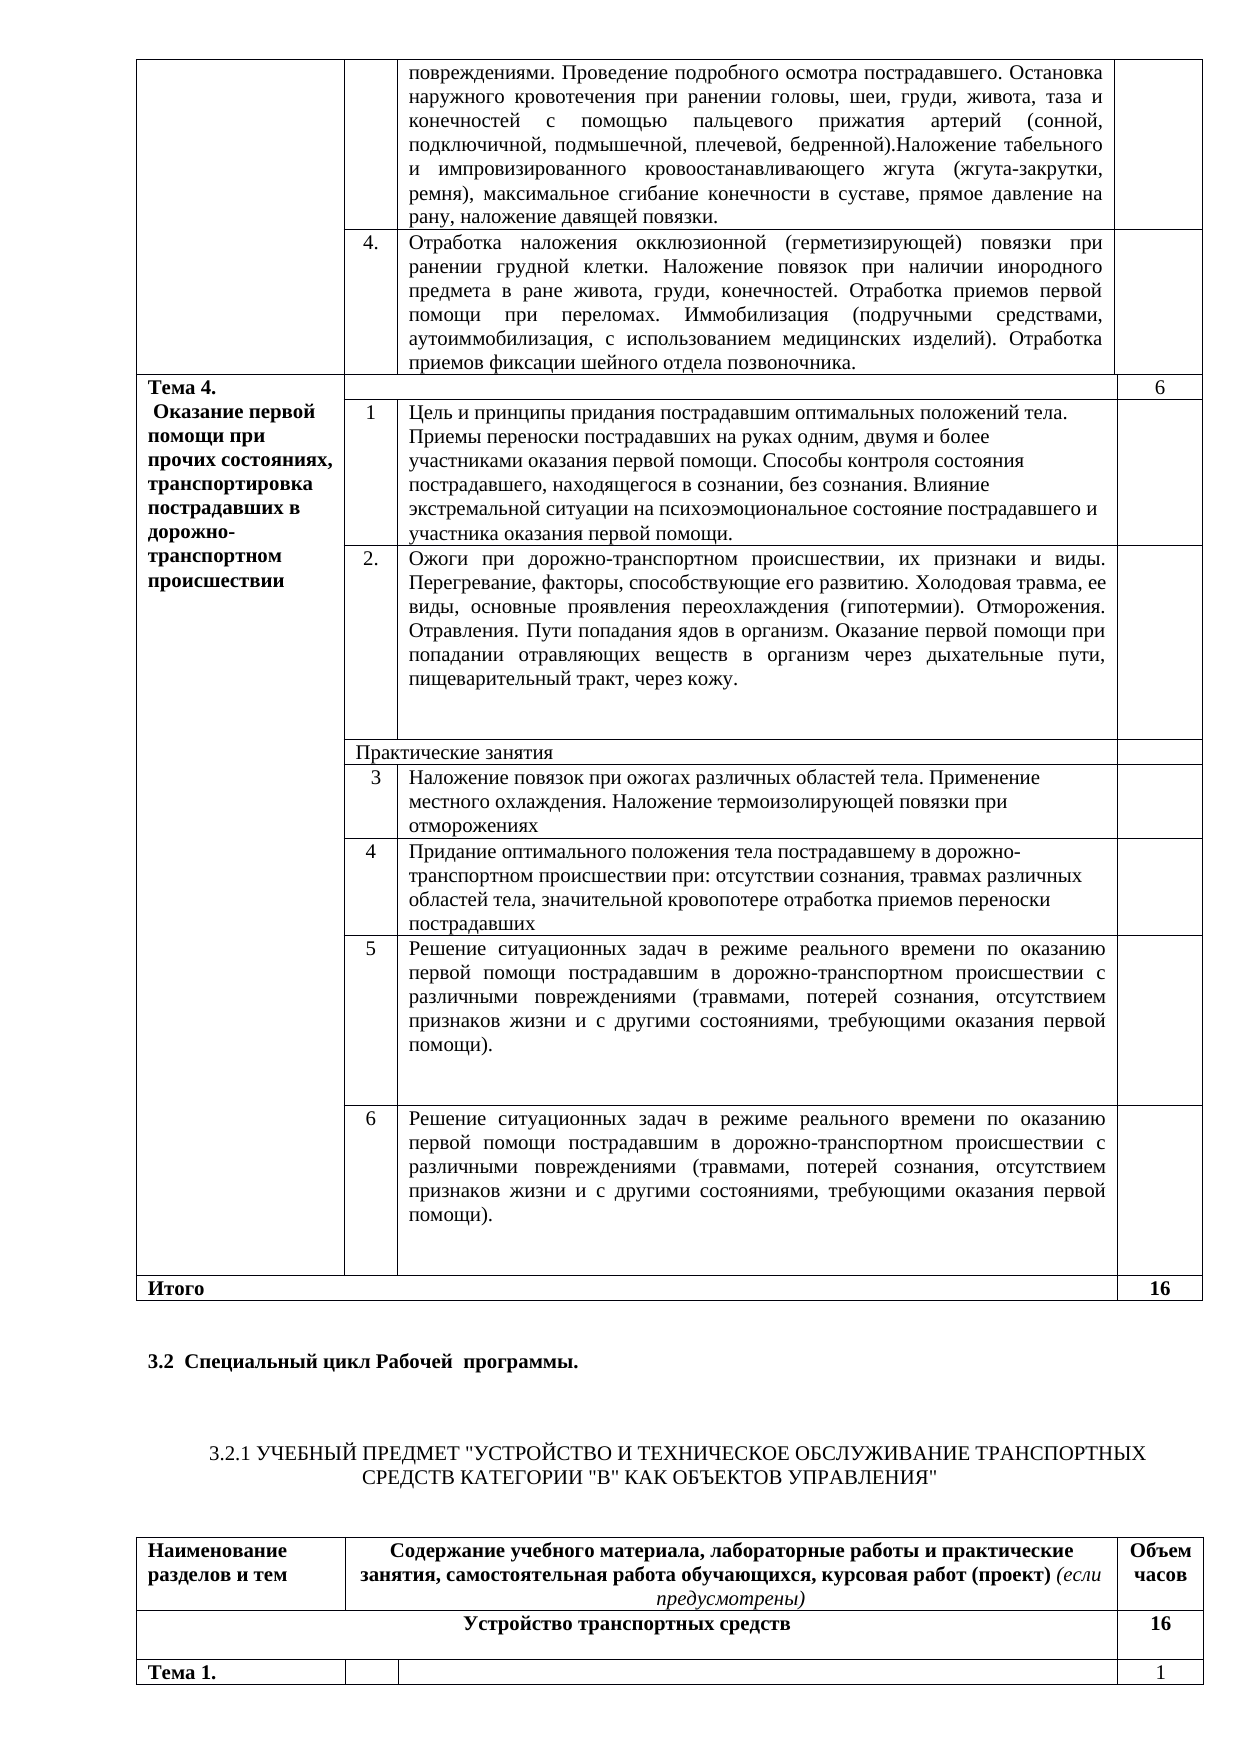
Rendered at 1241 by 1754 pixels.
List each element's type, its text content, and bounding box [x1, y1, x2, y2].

table_cell Решение ситуационных задач в режиме реального времени по оказанию первой помощи пострадавшим в дорожно-транспортном происшествии с различными повреждениями (травмами, потерей сознания, отсутствием признаков жизни и с другими состояниями, требующими оказания первой помощи). [398, 1106, 1117, 1275]
table_cell повреждениями. Проведение подробного осмотра пострадавшего. Остановка наружного кровотечения при ранении головы, шеи, груди, живота, таза и конечностей с помощью пальцевого прижатия артерий (сонной, подключичной, подмышечной, плечевой, бедренной).Наложение табельного и импровизированного кровоостанавливающего жгута (жгута-закрутки, ремня), максимальное сгибание конечности в суставе, прямое давление на рану, наложение давящей повязки. [398, 60, 1114, 228]
table_cell Ожоги при дорожно-транспортном происшествии, их признаки и виды. Перегревание, факторы, способствующие его развитию. Холодовая травма, ее виды, основные проявления переохлаждения (гипотермии). Отморожения. Отравления. Пути попадания ядов в организм. Оказание первой помощи при попадании отравляющих веществ в организм через дыхательные пути, пищеварительный тракт, через кожу. [398, 546, 1117, 739]
table_cell 16 [1118, 1276, 1202, 1300]
subtitle 3.2.1 Учебный предмет "Устройство и техническое обслуживание транспортных средств категории "B" как объектов управления" [148, 1441, 1152, 1489]
table_header Содержание учебного материала, лабораторные работы и практические занятия, самостоятельная работа обучающихся, курсовая работ (проект) (если предусмотрены) [346, 1538, 1117, 1610]
table_cell Наложение повязок при ожогах различных областей тела. Применение местного охлаждения. Наложение термоизолирующей повязки при отморожениях [398, 765, 1117, 837]
table_cell Цель и принципы придания пострадавшим оптимальных положений тела. Приемы переноски пострадавших на руках одним, двумя и более участниками оказания первой помощи. Способы контроля состояния пострадавшего, находящегося в сознании, без сознания. Влияние экстремальной ситуации на психоэмоциональное состояние пострадавшего и участника оказания первой помощи. [398, 400, 1117, 544]
table_cell [1118, 740, 1202, 764]
table_cell 2. [345, 546, 397, 739]
table_cell [1118, 839, 1202, 935]
table_cell Тема 1. [137, 1660, 345, 1684]
table_cell Практические занятия [345, 740, 1117, 764]
table_cell 6 [1118, 375, 1202, 399]
table_cell [345, 60, 397, 228]
table_cell 5 [345, 936, 397, 1105]
table_cell [1118, 936, 1202, 1105]
table_cell Отработка наложения окклюзионной (герметизирующей) повязки при ранении грудной клетки. Наложение повязок при наличии инородного предмета в ране живота, груди, конечностей. Отработка приемов первой помощи при переломах. Иммобилизация (подручными средствами, аутоиммобилизация, с использованием медицинских изделий). Отработка приемов фиксации шейного отдела позвоночника. [398, 230, 1114, 374]
table_cell 3 [345, 765, 397, 837]
table_header Объем часов [1118, 1538, 1203, 1610]
table_cell [1115, 230, 1202, 374]
table_cell Решение ситуационных задач в режиме реального времени по оказанию первой помощи пострадавшим в дорожно-транспортном происшествии с различными повреждениями (травмами, потерей сознания, отсутствием признаков жизни и с другими состояниями, требующими оказания первой помощи). [398, 936, 1117, 1105]
table_cell [345, 375, 1117, 399]
table_cell [346, 1660, 398, 1684]
table_cell 4 [345, 839, 397, 935]
table_cell [1118, 765, 1202, 837]
table_cell Устройство транспортных средств [137, 1611, 1117, 1659]
table_cell 1 [345, 400, 397, 544]
table_cell [1118, 400, 1202, 544]
table_cell [137, 60, 344, 374]
table_header Наименование разделов и тем [137, 1538, 345, 1610]
subtitle 3.2 Специальный цикл Рабочей программы. [148, 1349, 1152, 1373]
table_cell [1118, 1106, 1202, 1275]
table_cell Тема 4. Оказание первой помощи при прочих состояниях, транспортировка пострадавших в дорожно-транспортном происшествии [137, 375, 344, 1275]
table_cell 4. [345, 230, 397, 374]
table_cell 6 [345, 1106, 397, 1275]
table_cell [1118, 546, 1202, 739]
table_cell Придание оптимального положения тела пострадавшему в дорожно-транспортном происшествии при: отсутствии сознания, травмах различных областей тела, значительной кровопотере отработка приемов переноски пострадавших [398, 839, 1117, 935]
table_cell 1 [1118, 1660, 1203, 1684]
table_cell [399, 1660, 1117, 1684]
table_cell 16 [1118, 1611, 1203, 1659]
table_cell Итого [137, 1276, 1117, 1300]
table_cell [1115, 60, 1202, 228]
